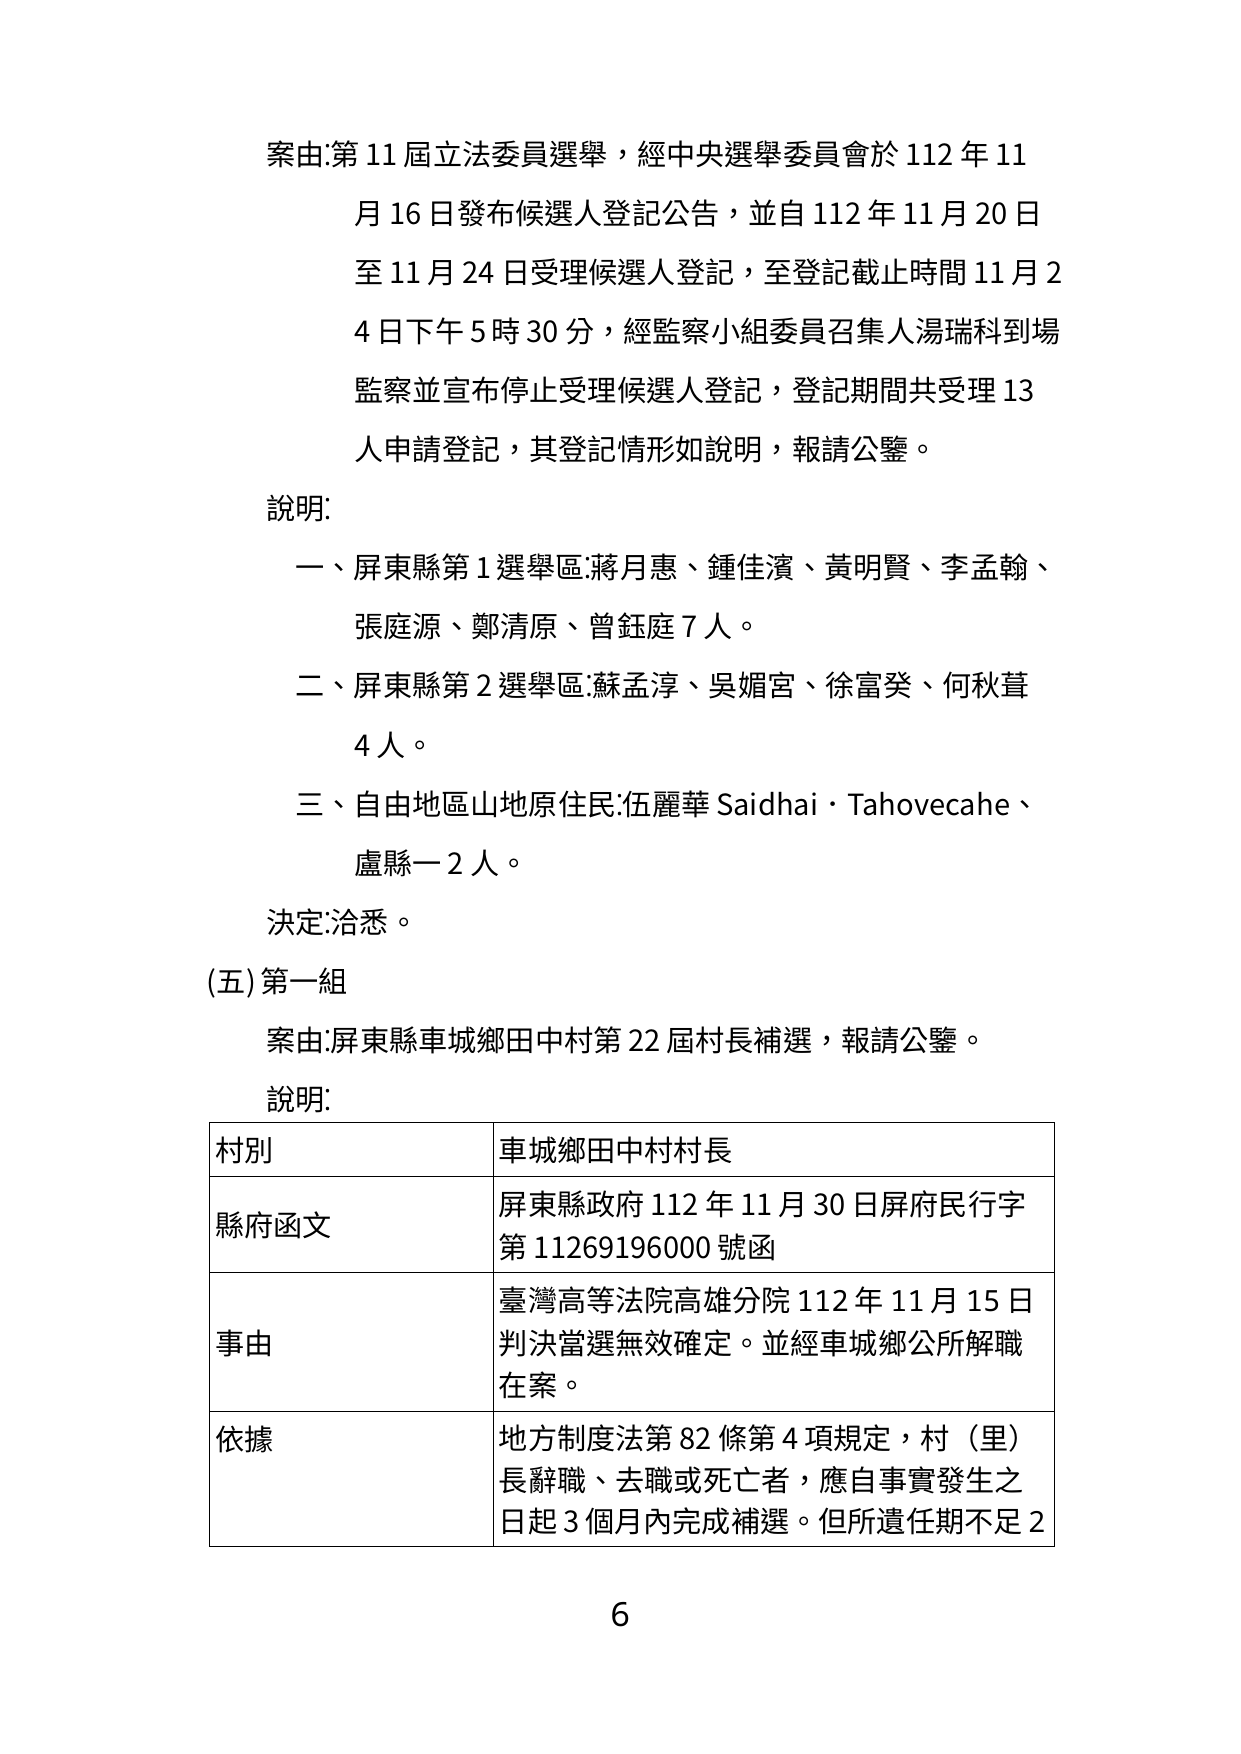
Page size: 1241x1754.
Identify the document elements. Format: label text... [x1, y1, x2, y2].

list 二、屏東縣第2選舉區⁚蘇孟淳、吳媚宮、徐富癸、何秋葺 [260, 650, 1063, 709]
list 說明⁚ [228, 1063, 1122, 1122]
table_cell 事由 [210, 1273, 493, 1411]
list 月16日發布候選人登記公告，並自112年11月20日至11月24日受理候選人登記，至登記截止時間11月24日下午5時30分，經監察小組委員召集人湯瑞科到場監察並宣布停止受理候選人登記，登記期間共受理13人申請登記，其登記情形如說明，報請公鑒。 [319, 177, 1063, 472]
list 張庭源、鄭清原、曾鈺庭7人。 [319, 591, 1063, 650]
table_cell 屏東縣政府112年11月30日屏府民行字第11269196000號函 [494, 1177, 1054, 1272]
list 盧縣一2人。 [319, 827, 1122, 886]
table_cell 縣府函文 [210, 1177, 493, 1272]
table_header 車城鄉田中村村長 [494, 1123, 1054, 1176]
table_header 村別 [210, 1123, 493, 1176]
list 案由⁚第11屆立法委員選舉，經中央選舉委員會於112年11 [230, 118, 1063, 177]
list 說明⁚ [228, 472, 1122, 532]
list (五)第一組 [169, 945, 1122, 1004]
list 三、自由地區山地原住民⁚伍麗華Saidhai．Tahovecahe、 [260, 768, 1063, 827]
list 案由⁚屏東縣車城鄉田中村第22屆村長補選，報請公鑒。 [230, 1004, 1063, 1063]
table_cell 依據 [210, 1412, 493, 1546]
list 4人。 [319, 709, 1063, 768]
table_cell 地方制度法第82條第4項規定，村（里）長辭職、去職或死亡者，應自事實發生之日起3個月內完成補選。但所遺任期不足2 [494, 1412, 1054, 1546]
table_cell 臺灣高等法院高雄分院112年11月15日判決當選無效確定。並經車城鄉公所解職在案。 [494, 1273, 1054, 1411]
list 一、屏東縣第1選舉區⁚蔣月惠、鍾佳濱、黃明賢、李孟翰、 [260, 532, 1063, 591]
list 決定⁚洽悉。 [228, 886, 1122, 945]
